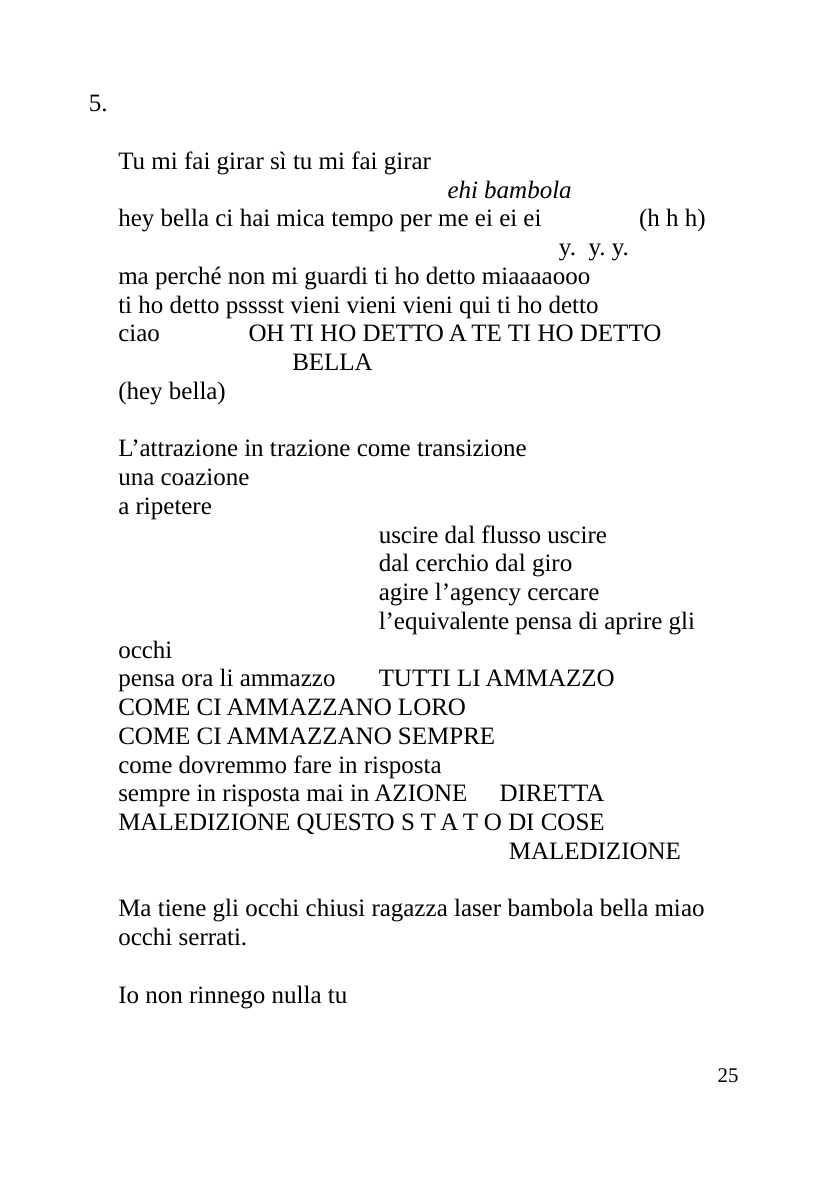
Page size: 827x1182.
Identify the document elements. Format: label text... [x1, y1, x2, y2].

text L’attrazione in trazione come transizione [118, 433, 738, 462]
text 5. [88, 88, 738, 117]
text MALEDIZIONE QUESTO S T A T O DI COSE MALEDIZIONE [118, 807, 738, 865]
text agire l’agency cercare [118, 577, 738, 606]
text ma perché non mi guardi ti ho detto miaaaaooo [118, 261, 738, 290]
text uscire dal flusso uscire [118, 520, 738, 548]
text come dovremmo fare in risposta [118, 750, 738, 778]
text pensa ora li ammazzo TUTTI LI AMMAZZO [118, 663, 738, 692]
text una coazione [118, 462, 738, 491]
text ciao OH TI HO DETTO A TE TI HO DETTO [118, 318, 738, 347]
text ti ho detto psssst vieni vieni vieni qui ti ho detto [118, 290, 738, 318]
text hey bella ci hai mica tempo per me ei ei ei (h h h) [118, 203, 738, 232]
text BELLA (hey bella) [118, 347, 738, 405]
text COME CI AMMAZZANO LORO [118, 692, 738, 721]
text sempre in risposta mai in AZIONE  DIRETTA [118, 778, 738, 807]
text ehi bambola [118, 175, 738, 203]
text Tu mi fai girar sì tu mi fai girar [118, 146, 738, 175]
text dal cerchio dal giro [118, 548, 738, 577]
text Io non rinnego nulla tu [118, 980, 738, 1008]
text a ripetere [118, 491, 738, 520]
text COME CI AMMAZZANO SEMPRE [118, 721, 738, 750]
text Ma tiene gli occhi chiusi ragazza laser bambola bella miao occhi serrati. [118, 893, 738, 951]
text y. y. y. [118, 232, 738, 261]
text l’equivalente pensa di aprire gli occhi [118, 606, 738, 663]
